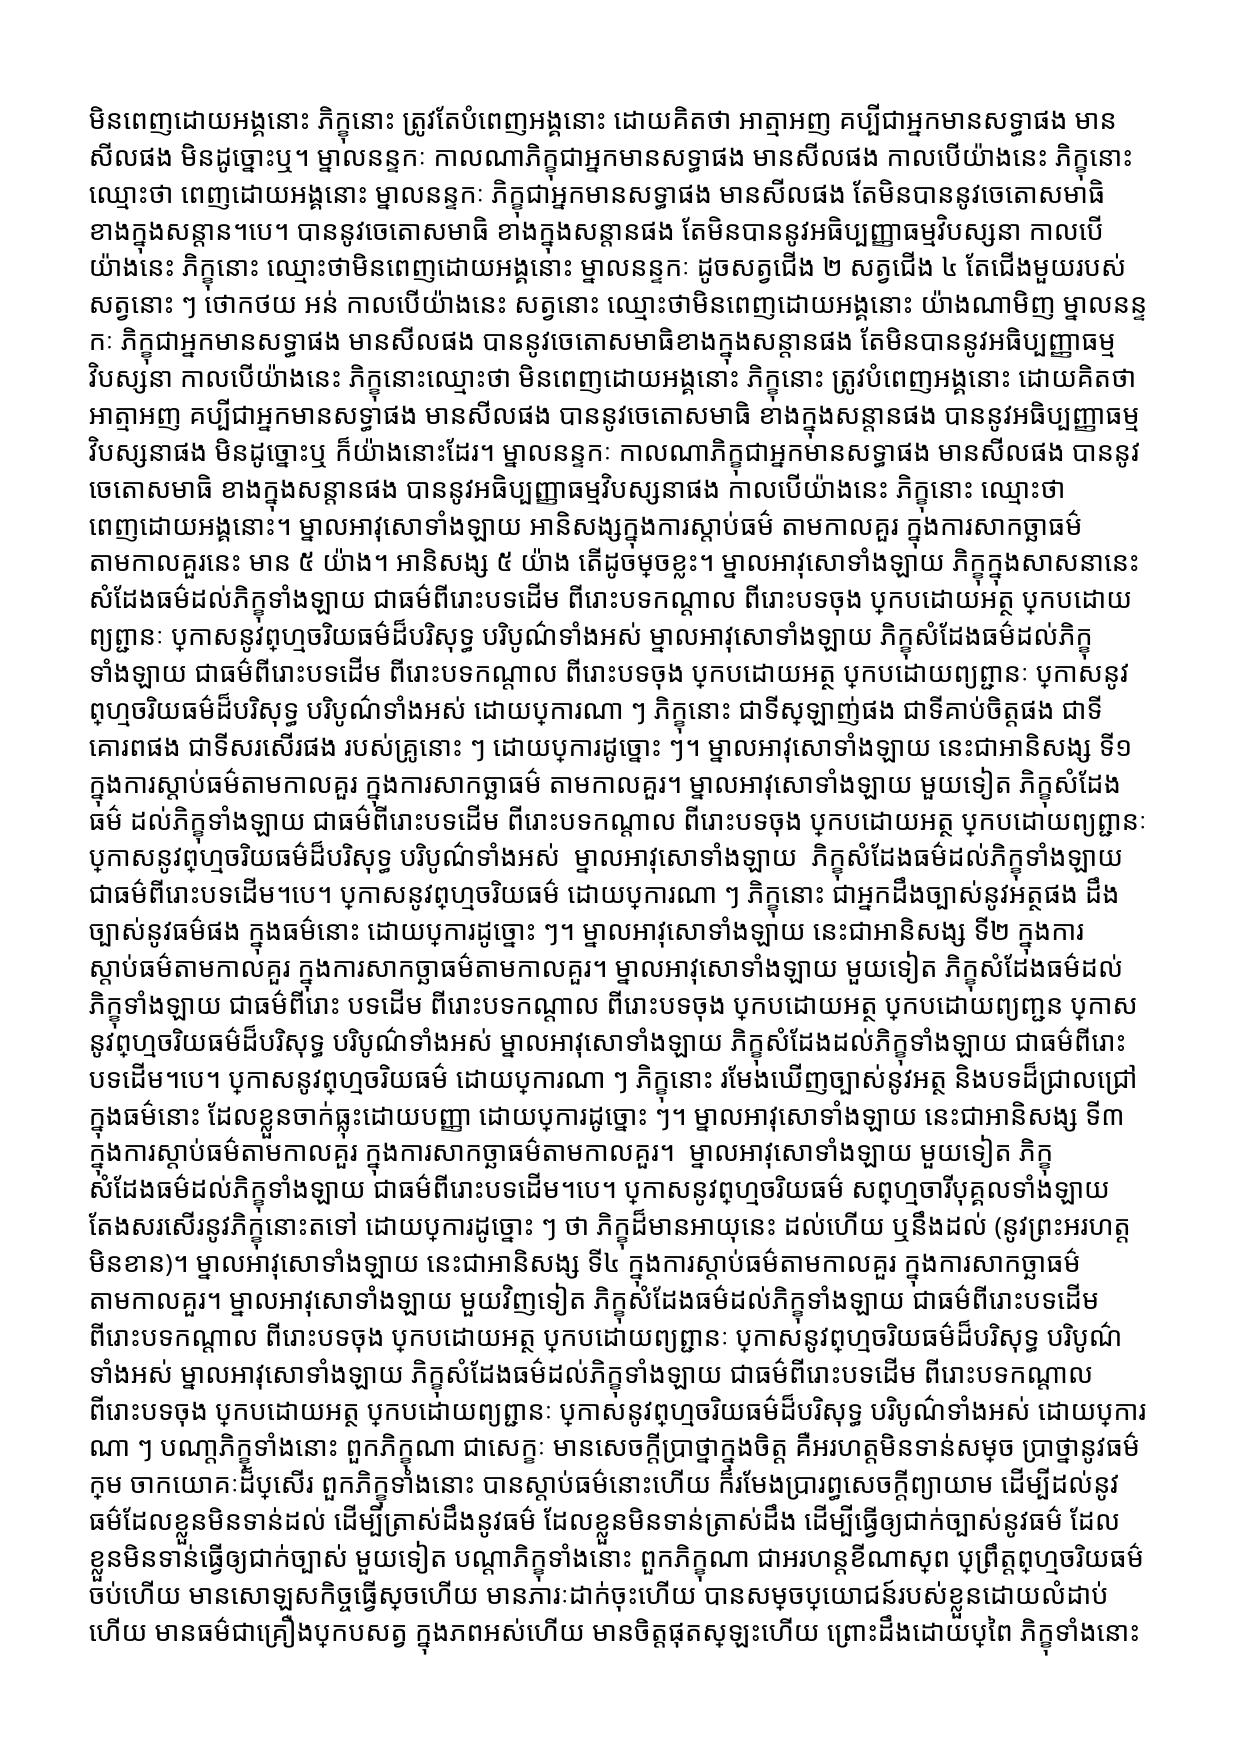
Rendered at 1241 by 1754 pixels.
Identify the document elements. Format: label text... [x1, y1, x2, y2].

text [៤] សម័យមួយ ព្រះដ៏មានព្រះភាគ ទ្រង់គង់នៅក្នុង​វត្តជេតពន របស់​អនាថបិណ្ឌិកសេដ្ឋី ទៀបក្រុងសាវត្ថី។ សម័យនោះឯង ព្រះនន្ទកៈដ៏មានអាយុ បានញុំាង​ភិក្ខុ​ទាំងឡាយ ឲ្យឃើញច្បាស់​ ឲ្យកាន់យក ឲ្យអាចហាន ឲ្យរីករាយ ដោយធម្មីកថា ក្នុង​ឧបដ្ឋានសាលា។ គ្រានោះ ព្រះដ៏មានព្រះភាគ ចេញអំពីទីពួនសម្ងំ ក្នុងសាយណ្ហសម័យ ចូលទៅ​ឧបដ្ឋានសាលា លុះស្តេចចូល​ទៅដល់ហើយ ក៏​ប្រថាប់នៅទៀបក្លោងទ្វារខាង​ក្រៅ រង់ចាំ​ចប់កថា។ លំដាប់នោះ ព្រះដ៏មានព្រះភាគ ទ្រង់ជ្រាបច្បាស់ថា ចប់កថាហើយ ក៏គ្រហែម ហើយគោះ​សន្ទះទ្វារ។ ពួកភិក្ខុទាំងនោះ ក៏បើកទ្វារថ្វាយ​ព្រះដ៏មានព្រះភាគ។ លំដាប់នោះ ព្រះដ៏មានព្រះភាគ ស្តេចចូលទៅក្នុង​ឧបដ្ឋានសាលា​ហើយ ទ្រង់គង់លើ​អាសនៈ ដែលគេក្រាលថ្វាយ។ លុះព្រះដ៏មានព្រះភាគ គង់ហើយ ទ្រង់ត្រាស់​នឹង​ព្រះនន្ទកៈ​ដ៏មានអាយុថា នែនន្ទកៈ ធម្មបរិយាយ​របស់អ្នក​នេះ វែង​ពេកណាស់ ប្រាកដ​ដល់​ភិក្ខុទាំង​ឡាយហើយ ប៉ុនអម្បាល​តថាគត ឈរទៀបក្លោងទ្វារខាងក្រៅ រង់ចាំ​ទំរាំ​តែ​ចប់កថា ទាល់តែរោយខ្នង។ កាលបើព្រះដ៏មានព្រះភាគ ទ្រង់ត្រាស់យ៉ាងនេះហើយ ព្រះនន្ទកៈដ៏​មានអាយុ ក៏អៀនអន់ ខ្លាច បានក្រាបបង្គំទូល​ព្រះដ៏មានព្រះភាគ ដូច្នេះថា បពិត្រ​ព្រះអង្គ​ដ៏ចំរើន យើងខ្ញុំមិនដឹងជា​ព្រះដ៏មានព្រះភាគ ទ្រង់ប្រថាប់​នៅទៀបក្លោងទ្វារ​ខាងក្រៅទេ បពិត្រព្រះអង្គដ៏ចំរើន បើប្រសិនជា​ខ្ញុំព្រះអង្គដឹងថា ព្រះដ៏មានព្រះភាគ ទ្រង់សណ្ឋិត​នៅ​ទៀបក្លោងទ្វារ​ខាងក្រៅ​ដូច្នេះ ខ្ញុំព្រះអង្គ ក៏មិន​គប្បី​សំដែងនូវពាក្យ​មានប្រមាណប៉ុណ្ណេះ​ទេ។ លំដាប់នោះ ព្រះដ៏មានព្រះភាគ ទ្រង់ជ្រាបច្បាស់ នូវព្រះនន្ទកៈ​ដ៏មានអាយុ ជាអ្នក​មាន​សភាពអៀនអន់ ហើយ​ទ្រង់ត្រាស់​នឹង​ព្រះនន្ទកៈ​ដ៏មានអាយុ ដូច្នេះថា ម្នាលនន្ទកៈ ប្រពៃហើយ ៗ ម្នាលនន្ទកៈ អ្នកទាំង​ឡាយ គប្បីអង្គុយ​ប្រជុំគ្នា ដោយធម្មីកថាណា ការ​អង្គុយប្រជុំគ្នា ដោយធម្មីកថានុ៎ះ សមគួរ​ដល់អ្នក​ទាំងឡាយ ដែលជា​កុលបុត្ត ចេញចាកផ្ទះ ចូលកាន់ផ្នួស ដោយសទ្ធាហើយ ម្នាលនន្ទកៈ អ្នកទាំងឡាយ ដែលប្រជុំគ្នាហើយ គប្បីធើ្វកិច្ច​ពីរយ៉ាងគឺ ធម្មីកថា ១ អរិយតុណ្ហីភាព ១។​ ម្នាលនន្ទកៈ ភិក្ខុជាអ្នកមាន​សទ្ធា តែគ្មានសីល កាលបើ​យ៉ាងនេះ ភិក្ខុនោះ ឈ្មោះថាមិនពេញ​ដោយអង្គ​នោះទេ ភិក្ខុនោះ ត្រូវបំពេញ​អង្គនោះ ដោយគិតថា អាត្មាអញ គប្បីជាអ្នកមាន​សទ្ធាផង មានសីលផង មិនដូច្នេះឬ។ ម្នាលនន្ទកៈ កាលណាភិក្ខុ​ជាអ្នកមានសទ្ធាផង មានសីលផង កាលបើ​យ៉ាងនេះ ភិក្ខុនោះ ឈ្មោះថា​ជាអ្នកពេញ​ដោយអង្គ​នោះ ម្នាលនន្ទកៈ ភិក្ខុមាន​សទ្ធាផង មានសីលផង តែមិនបាន​នូវចេតោសមាធិ​ខាងក្នុងសន្តាន កាលបើយ៉ាងនេះ ភិក្ខុនោះ ឈ្មោះថាមិន​ពេញដោយអង្គ​នោះទេ ភិក្ខុនោះ ត្រូវបំពេញ​អង្គនោះ ដោយគិតថា អាត្មា​អញ គប្បី​ជាអ្នក​មាន​សទ្ធាផង មានសីលផង បាននូវចេតោសមាធិ​ខាងក្នុង​សន្តានផង មិនដូច្នេះឬ។ ម្នាល​នន្ទកៈ កាលណាភិក្ខុ​ជាអ្នកមានសទ្ធាផង មានសីលផង បាននូវ​ចេតោសមាធិ​ខាង​ក្នុង​សន្តានផង កាលបើ​យ៉ាងនេះ ភិក្ខុនោះ ឈ្មោះថា​ជាអ្នកពេញ​ដោយអង្គនោះ ម្នាលនន្ទកៈ ភិក្ខុជាអ្នក​មានសទ្ធាផង មានសីលផង បាននូវចេតោសមាធិ ខាងក្នុងសន្តាន​ផង តែមិនបាន​នូវ​អធិប្បញ្ញាធម្មវិបស្សនា កាលបើយ៉ាងនេះ ភិក្ខុនោះ ឈ្មោះថា​មិនពេញ​ដោយ​អង្គនោះ។ ម្នាលនន្ទកៈ ដូចសត្វជើង ២ សត្វជើង ៤ តែជើង ១ របស់សត្វនោះ ៗ ថោកថយ អន់ កាលបើយ៉ាងនេះ សត្វនោះ ឈ្មោះថា មិនពេញ​ដោយអង្គនោះ យ៉ាង​ណា​មិញ ម្នាលនន្ទកៈ ភិក្ខុជាអ្នក​មានសទ្ធាផង មានសីលផង បាន​នូវ​ចេតោសមាធិ​ខាងក្នុង​សន្តានផង តែមិនបាន​នូវ​អធិប្បញ្ញាធម្មវិបស្សនា កាលបើ​យ៉ាងនេះ ភិក្ខុនោះឈ្មោះថា មិនពេញដោយអង្គនោះ ភិក្ខុនោះ ត្រូវបំពេញអង្គនោះ ដោយគិតថា អាត្មាអញ គប្បីជាអ្នក​មានមានសទ្ធាផង មានសីលផង បាននូវចេតោសមាធិ ខាងក្នុងសន្តានផង បាននូវអធិប្បញ្ញាធម្មវិស្សនាផង មិនដូច្នោះឬ ក៏យ៉ាងនោះដែរ។ ម្នាលនន្ទកៈ កាលណា​ភិក្ខុជាអ្នកមាន​សទ្ធាផង មានសីលផង បាននូវ​ចេតោសមាធិ ខាង​ក្នុង​សន្តានផង បាននូវ​អធិប្បញ្ញាធម្មវិបស្សនាផង កាលបើយ៉ាងនេះ ភិក្ខុនោះឈ្មោះថា ជាអ្នកពេញ​ដោយអង្គនោះ។ ព្រះដ៏មានព្រះភាគ ត្រាស់ពាក្យនេះចប់ហើយ លុះ ព្រះសុគត ទ្រង់ពោលពាក្យនេះ​ហើយ ក៏ក្រោកចាក​អាសនៈ ចូលទៅកាន់​វិហារ។ គ្រា​នោះ ព្រះនន្ទកៈដ៏មានអាយុ កាលព្រះដ៏មានព្រះភាគ ចៀសចេញទៅ មិនយូរប៉ុន្មាន ក៏​ហៅ​ភិក្ខុ​ទាំងឡាយមកថា ម្នាលអាវុសោ​ទាំងឡាយ ឥឡូវនេះ ព្រះដ៏មាន​ព្រះភាគ ទ្រង់​ប្រកាស​ព្រហ្មចរិយធម៌​ដ៏បរិសុទ្ធ គ្រប់ទាំងអស់​ ដោយបទ​ទាំងឡាយ ៤ ហើយទ្រង់ស្តេច​ក្រោក​ចាកអាសនៈ ចូលទៅកាន់វិហារ ត្រាស់ថា ម្នាលនន្ទកៈ ភិក្ខុជាអ្នក​មានសទ្ធា តែ​គ្មាន​សីល កាលបើយ៉ាងនេះ ភិក្ខុនោះ​ឈ្មោះថា មិនពេញដោយ​អង្គនោះ ភិក្ខុនោះ ត្រូវតែបំពេញ​អង្គនោះ ដោយគិតថា អាត្មាអញ គប្បីជាអ្នកមានសទ្ធាផង មានសីលផង មិន​ដូច្នោះឬ។ ម្នាលនន្ទកៈ កាលណា​ភិក្ខុជាអ្នកមានសទ្ធាផង មានសីលផង កាល​បើ​យ៉ាងនេះ ភិក្ខុនោះឈ្មោះថា ពេញដោយអង្គនោះ ម្នាលនន្ទកៈ ភិក្ខុជាអ្នកមានសទ្ធាផង មានសីលផង តែមិនបាននូវ​ចេតោសមាធិ ខាងក្នុងសន្តាន។បេ។ បាននូវ​ចេតោសមាធិ ខាងក្នុង​សន្តានផង តែមិនបាននូវអធិប្បញ្ញាធម្មវិបស្សនា កាលបើយ៉ាងនេះ ភិក្ខុ​នោះ ឈ្មោះថា​មិនពេញ​ដោយអង្គនោះ ម្នាលនន្ទកៈ ដូចសត្វជើង ២ សត្វជើង ៤ តែជើង​មួយ​របស់​សត្វនោះ ៗ ថោកថយ អន់ កាលបើយ៉ាងនេះ សត្វនោះ ឈ្មោះថា​មិនពេញ​ដោយ​អង្គ​នោះ យ៉ាងណាមិញ ម្នាលនន្ទកៈ ភិក្ខុជាអ្នកមានសទ្ធាផង មានសីលផង បាននូវចេតោសមាធិខាងក្នុងសន្តានផង តែមិនបាននូវអធិប្បញ្ញាធម្មវិបស្សនា កាលបើ​យ៉ាងនេះ ភិក្ខុនោះឈ្មោះថា មិនពេញដោយអង្គនោះ ភិក្ខុនោះ ត្រូវបំពេញអង្គនោះ ដោយ​គិតថា អាត្មាអញ គប្បីជាអ្នកមាន​សទ្ធាផង មានសីលផង បាននូវចេតោសមាធិ ខាងក្នុង​សន្តានផង បាននូវ​អធិប្បញ្ញាធម្មវិបស្សនាផង មិនដូច្នោះឬ ក៏យ៉ាងនោះដែរ។ ម្នាល​នន្ទកៈ កាលណា​ភិក្ខុជាអ្នកមានសទ្ធាផង មានសីលផង បាននូវចេតោសមាធិ ខាងក្នុងសន្តានផង បាននូវអធិប្បញ្ញាធម្មវិបស្សនាផង កាលបើយ៉ាងនេះ ភិក្ខុនោះ ឈ្មោះថាពេញដោយអង្គនោះ។ ម្នាលអាវុសោទាំងឡាយ អានិសង្សក្នុងការស្តាប់ធម៌ តាមកាលគួរ ក្នុងការសាកច្ឆាធម៌ តាមកាលគួរនេះ មាន ៥ យ៉ាង។​ អានិសង្ស ៥ យ៉ាង តើដូចម្តេចខ្លះ។ ម្នាលអាវុសោទាំងឡាយ ភិក្ខុក្នុងសាសនានេះ សំដែងធម៌ដល់​ភិក្ខុ​ទាំង​ឡាយ ជាធម៌ពីរោះបទដើម ពីរោះបទកណ្តាល ពីរោះបទចុង ប្រកបដោយអត្ថ ប្រកបដោយព្យព្ជានៈ ប្រកាស​នូវព្រហ្មចរិយធម៌ដ៏បរិសុទ្ធ បរិបូណ៌ទាំងអស់ ម្នាល​អាវុសោទាំងឡាយ ភិក្ខុសំដែងធម៌ដល់ភិក្ខុទាំងឡាយ ជាធម៌ពីរោះបទដើម ពីរោះបទ​កណ្តាល ពីរោះបទចុង ប្រកបដោយអត្ថ ប្រកបដោយព្យព្ជានៈ ប្រកាសនូវព្រហ្មចរិយ​ធម៌​ដ៏បរិសុទ្ធ បរិបូណ៌ទាំងអស់ ដោយប្រការណា ៗ ភិក្ខុនោះ ជាទីស្រឡាញ់ផង ជា​ទីគាប់ចិត្តផង ជាទីគោរពផង ជាទីសរសើរផង របស់គ្រូនោះ ៗ ដោយប្រការដូច្នោះ ៗ។ ម្នាលអាវុសោទាំងឡាយ នេះជាអានិសង្ស ទី១ ក្នុងការស្តាប់ធម៌តាមកាលគួរ ក្នុង​ការ​សាកច្ឆាធម៌​ តាមកាលគួរ។ ម្នាលអាវុសោទាំងឡាយ មួយទៀត ភិក្ខុសំដែង​ធម៌​ ដល់​ភិក្ខុ​ទាំង​ឡាយ ជាធម៌ពីរោះបទដើម ពីរោះបទកណ្តាល ពីរោះបទចុង ប្រកបដោយអត្ថ ប្រកបដោយព្យព្ជានៈ ប្រកាសនូវព្រហ្មចរិយធម៌ដ៏បរិសុទ្ធ បរិបូណ៌ទាំងអស់ ម្នាល​អាវុសោ​ទាំងឡាយ ភិក្ខុសំដែងធម៌ដល់ភិក្ខុទាំងឡាយ ជាធម៌ពីរោះបទដើម។បេ។ ប្រកាសនូវព្រហ្មចរិយធម៌ ដោយប្រការណា ៗ ភិក្ខុនោះ ជាអ្នកដឹងច្បាស់នូវអត្ថផង ដឹង​ច្បាស់នូវធម៌ផង ក្នុងធម៌នោះ ដោយប្រការដូច្នោះ ៗ។ ម្នាលអាវុសោទាំងឡាយ នេះ​ជាអានិសង្ស ទី២ ក្នុងការស្តាប់ធម៌តាមកាលគួរ ក្នុងការសាកច្ឆាធម៌តាមកាលគួរ។ ម្នាលអាវុសោទាំងឡាយ មួយទៀត ភិក្ខុសំដែងធម៌ដល់ភិក្ខុទាំងឡាយ ជាធម៌ពីរោះ បទដើម ពីរោះបទកណ្តាល ពីរោះបទចុង ប្រកបដោយអត្ថ ប្រកបដោយព្យញ្ជន ប្រកាសនូវព្រហ្មចរិយធម៌ដ៏បរិសុទ្ធ បរិបូណ៌ទាំងអស់ ម្នាលអាវុសោទាំងឡាយ ភិក្ខុ​សំដែងដល់ភិក្ខុទាំងឡាយ ជាធម៌ពីរោះបទដើម។បេ។ ប្រកាសនូវព្រហ្មចរិយធម៌ ដោយប្រការណា ៗ ភិក្ខុនោះ រមែងឃើញច្បាស់នូវអត្ថ និងបទដ៏ជ្រាលជ្រៅ ក្នុងធម៌​នោះ ដែលខ្លួន​ចាក់ធ្លុះ​ដោយបញ្ញា ដោយប្រការដូច្នោះ ៗ។ ម្នាលអាវុសោទាំងឡាយ នេះជា​អានិសង្ស ទី៣ ក្នុងការស្តាប់ធម៌តាមកាលគួរ ក្នុងការសាកច្ឆាធម៌តាមកាលគួរ។ ម្នាលអាវុសោទាំងឡាយ មួយទៀត ភិក្ខុសំដែងធម៌ដល់ភិក្ខុទាំងឡាយ ជាធម៌ពីរោះ​បទដើម។បេ។ ប្រកាសនូវព្រហ្មចរិយធម៌ សព្រហ្មចារី​បុគ្គលទាំងឡាយ តែងសរសើរ​នូវ​ភិក្ខុនោះ​តទៅ ដោយប្រការដូច្នោះ ៗ ថា ភិក្ខុដ៏មានអាយុនេះ ដល់ហើយ ឬនឹងដល់ (នូវ​ព្រះ​អរហត្តមិនខាន)។​ ម្នាលអាវុសោទាំងឡាយ នេះជាអានិសង្ស ទី៤ ក្នុងការ​ស្តាប់​ធម៌​តាម​កាលគួរ ក្នុងការ​សាកច្ឆាធម៌​តាមកាលគួរ។​ ម្នាលអាវុសោ​ទាំងឡាយ មួយវិញទៀត ភិក្ខុសំដែងធម៌ដល់ភិក្ខុទាំងឡាយ ជាធម៌ពីរោះបទដើម ពីរោះបទកណ្តាល ពីរោះ​បទ​ចុង ប្រកបដោយអត្ថ ប្រកបដោយ​ព្យព្ជានៈ ប្រកាសនូវ​ព្រហ្មចរិយ​ធម៌ដ៏បរិសុទ្ធ បរិបូណ៌​ទាំង​អស់ ម្នាលអាវុសោ​ទាំងឡាយ ភិក្ខុសំដែងធម៌ដល់ភិក្ខុ​ទាំងឡាយ ជាធម៌​ពីរោះ​បទ​ដើម ពីរោះ​បទកណ្តាល ពីរោះ​បទចុង ប្រកប​ដោយអត្ថ ប្រកប​ដោយ​ព្យព្ជានៈ ប្រកាស​នូវ​ព្រហ្មចរិយ​ធម៌​ដ៏បរិសុទ្ធ បរិបូណ៌​ទាំងអស់ ដោយ​ប្រការណា ៗ ​បណា្ត​ភិក្ខុទាំងនោះ ពួកភិក្ខុ​ណា​ ជាសេក្ខៈ មានសេចក្តី​ប្រាថ្នាក្នុង​ចិត្ត គឺអរហត្តមិនទាន់សម្រេច​ ប្រាថ្នា​នូវ​ធម៌ក្សេម ចាកយោគៈ​ដ៏ប្រសើរ ពួកភិក្ខុ​ទាំងនោះ បានស្តាប់ធម៌​នោះហើយ ក៏រមែង​ប្រារព្ធ​សេចក្តី​ព្យាយាម ដើម្បីដល់នូវ​ធម៌ដែលខ្លួន​មិនទាន់ដល់ ដើម្បី​ត្រាស់ដឹង​នូវធម៌ ដែល​ខ្លួន​មិនទាន់​ត្រាស់ដឹង ដើម្បីធើ្វ​ឲ្យជាក់ច្បាស់​នូវធម៌​ ដែលខ្លួនមិន​ទាន់​ធើ្វ​ឲ្យ​ជាក់​ច្បាស់ មួយទៀត បណ្តាភិក្ខុ​ទាំងនោះ ពួកភិក្ខុណា ជា​អរហន្ត​ខីណា​ស្រព ប្រព្រឹត្ត​ព្រហ្មចរិយធម៌​ចប់​ហើយ មាន​សោឡសកិច្ច​ធើ្វស្រេចហើយ មានភារៈដាក់​ចុះហើយ បាន​សម្រេច​ប្រយោជន៍​របស់ខ្លួន​ដោយលំដាប់​ហើយ មាន​ធម៌ជា​គ្រឿង​ប្រកប​សត្វ​ ក្នុង​ភព​អស់​ហើយ មានចិត្ត​ផុតស្រឡះហើយ ព្រោះដឹង​ដោយប្រពៃ ភិក្ខុទាំងនោះ បាន​ស្តាប់​ធម៌​នោះ​ហើយ រមែង​ប្រកបរឿយ ៗ នូវធម៌ជាគ្រឿង​នៅជាសុខ ក្នុង​បច្ចុច្បន្ន។ ម្នាល​អាវុសោ​ទាំង​ឡាយ នេះជាអានិសង្ស ទី៥ ក្នុងការ​ស្តាប់ធម៌​តាមកាលគួរ ក្នុងការ​សាកច្ឆាធម៌​តាម​កាល​គួរ។ ម្នាលអាវុសោ​ទាំងឡាយ នេះជាអានិសង្ស ៥ ប្រការ ក្នុងការ​ស្តាប់ធម៌​តាម​កាល​គួរ ក្នុងការ​សាកច្ឆាធម៌​តាមកាលគួរ។ [88, 100, 1152, 1649]
